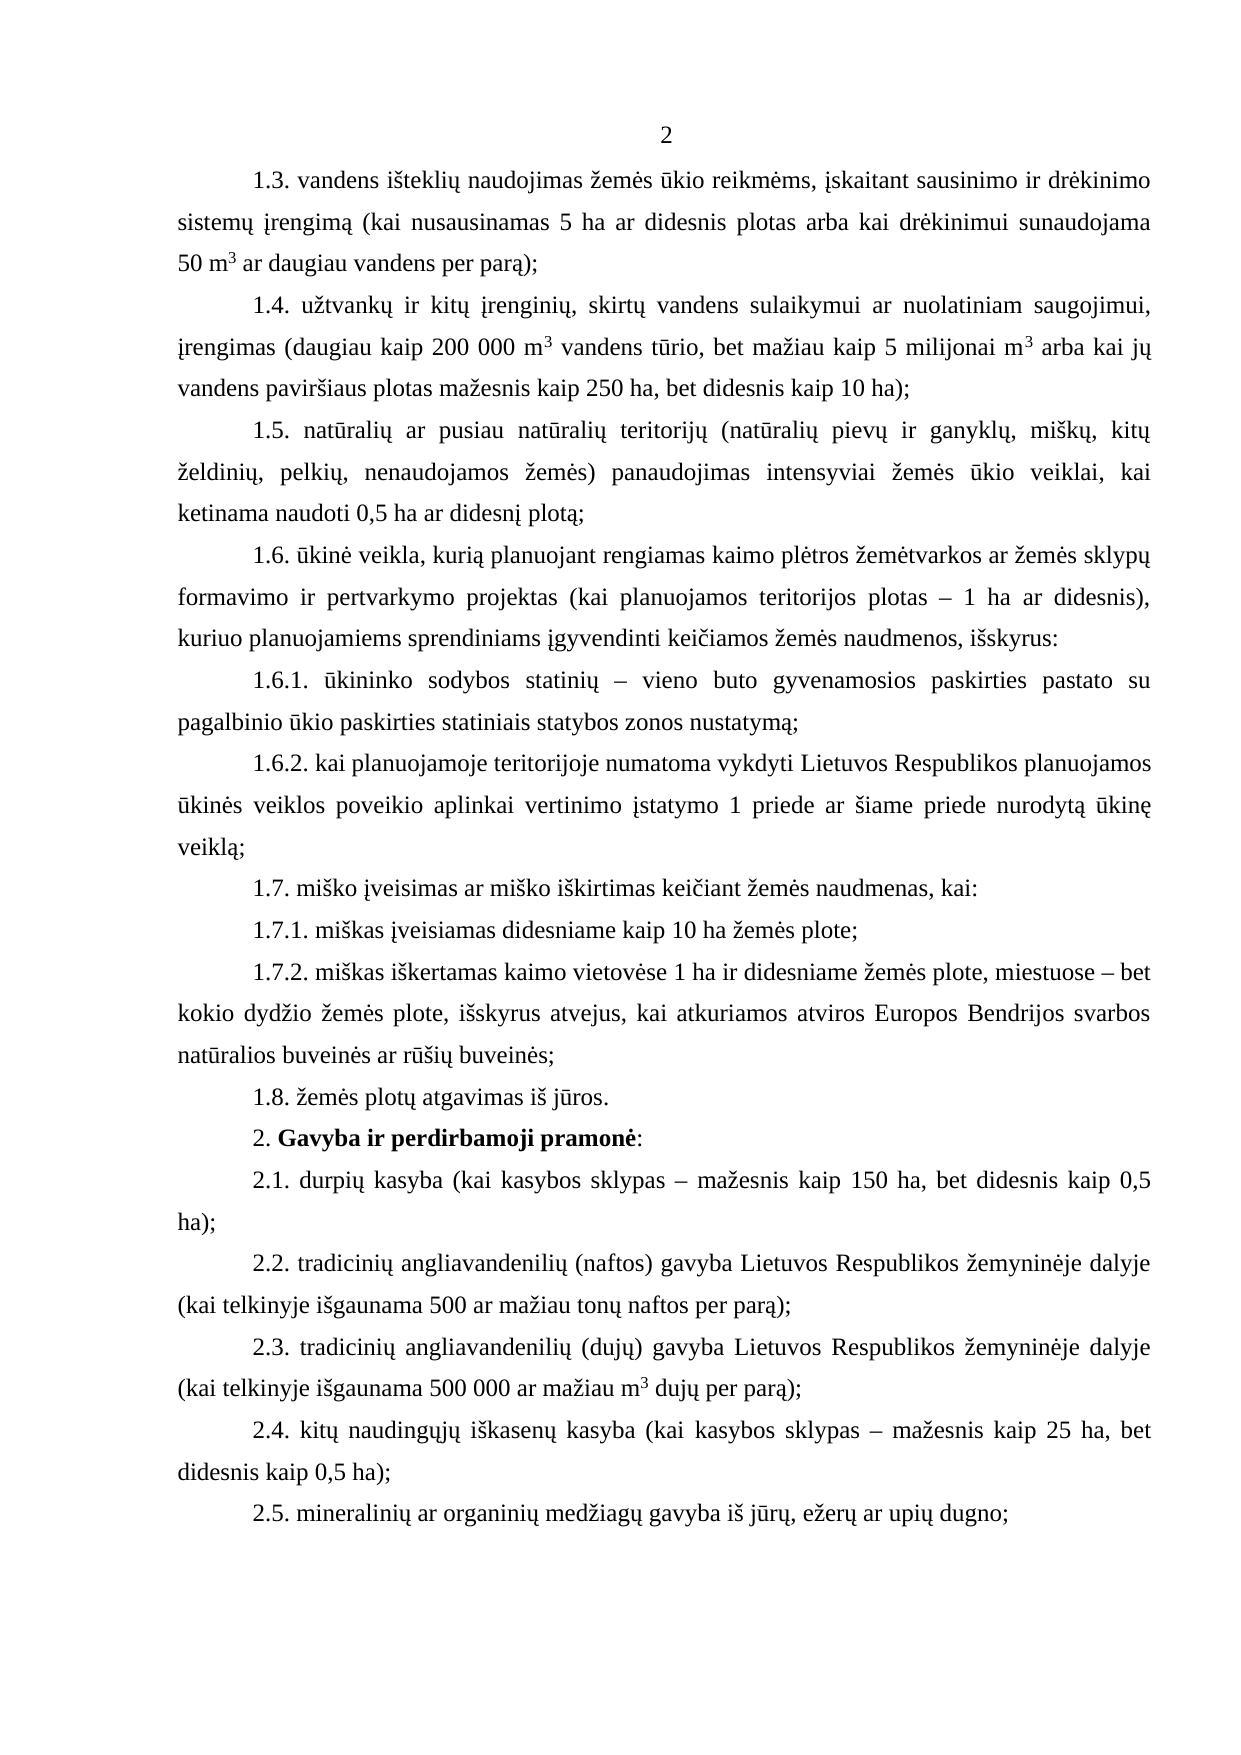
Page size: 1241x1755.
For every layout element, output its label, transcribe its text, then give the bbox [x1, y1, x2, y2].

text 2.5. mineralinių ar organinių medžiagų gavyba iš jūrų, ežerų ar upių dugno; [177, 1486, 1152, 1527]
text 1.7. miško įveisimas ar miško iškirtimas keičiant žemės naudmenas, kai: [177, 861, 1152, 902]
text 2. Gavyba ir perdirbamoji pramonė: [177, 1111, 1152, 1152]
text 1.8. žemės plotų atgavimas iš jūros. [177, 1069, 1152, 1111]
text 2.3. tradicinių angliavandenilių (dujų) gavyba Lietuvos Respublikos žemyninėje dalyje (kai telkinyje išgaunama 500 000 ar mažiau m3 dujų per parą); [177, 1319, 1152, 1402]
text 1.7.1. miškas įveisiamas didesniame kaip 10 ha žemės plote; [177, 902, 1152, 944]
text 2.4. kitų naudingųjų iškasenų kasyba (kai kasybos sklypas – mažesnis kaip 25 ha, bet didesnis kaip 0,5 ha); [177, 1402, 1152, 1486]
text 1.6.1. ūkininko sodybos statinių – vieno buto gyvenamosios paskirties pastato su pagalbinio ūkio paskirties statiniais statybos zonos nustatymą; [177, 652, 1152, 736]
text 1.5. natūralių ar pusiau natūralių teritorijų (natūralių pievų ir ganyklų, miškų, kitų želdinių, pelkių, nenaudojamos žemės) panaudojimas intensyviai žemės ūkio veiklai, kai ketinama naudoti 0,5 ha ar didesnį plotą; [177, 402, 1152, 527]
text 2.1. durpių kasyba (kai kasybos sklypas – mažesnis kaip 150 ha, bet didesnis kaip 0,5 ha); [177, 1152, 1152, 1236]
text 1.3. vandens išteklių naudojimas žemės ūkio reikmėms, įskaitant sausinimo ir drėkinimo sistemų įrengimą (kai nusausinamas 5 ha ar didesnis plotas arba kai drėkinimui sunaudojama 50 m3 ar daugiau vandens per parą); [177, 152, 1152, 277]
text 1.4. užtvankų ir kitų įrenginių, skirtų vandens sulaikymui ar nuolatiniam saugojimui, įrengimas (daugiau kaip 200 000 m3 vandens tūrio, bet mažiau kaip 5 milijonai m3 arba kai jų vandens paviršiaus plotas mažesnis kaip 250 ha, bet didesnis kaip 10 ha); [177, 277, 1152, 402]
text 1.6.2. kai planuojamoje teritorijoje numatoma vykdyti Lietuvos Respublikos planuojamos ūkinės veiklos poveikio aplinkai vertinimo įstatymo 1 priede ar šiame priede nurodytą ūkinę veiklą; [177, 736, 1152, 861]
text 1.6. ūkinė veikla, kurią planuojant rengiamas kaimo plėtros žemėtvarkos ar žemės sklypų formavimo ir pertvarkymo projektas (kai planuojamos teritorijos plotas – 1 ha ar didesnis), kuriuo planuojamiems sprendiniams įgyvendinti keičiamos žemės naudmenos, išskyrus: [177, 527, 1152, 652]
text 1.7.2. miškas iškertamas kaimo vietovėse 1 ha ir didesniame žemės plote, miestuose – bet kokio dydžio žemės plote, išskyrus atvejus, kai atkuriamos atviros Europos Bendrijos svarbos natūralios buveinės ar rūšių buveinės; [177, 944, 1152, 1069]
text 2.2. tradicinių angliavandenilių (naftos) gavyba Lietuvos Respublikos žemyninėje dalyje (kai telkinyje išgaunama 500 ar mažiau tonų naftos per parą); [177, 1236, 1152, 1319]
